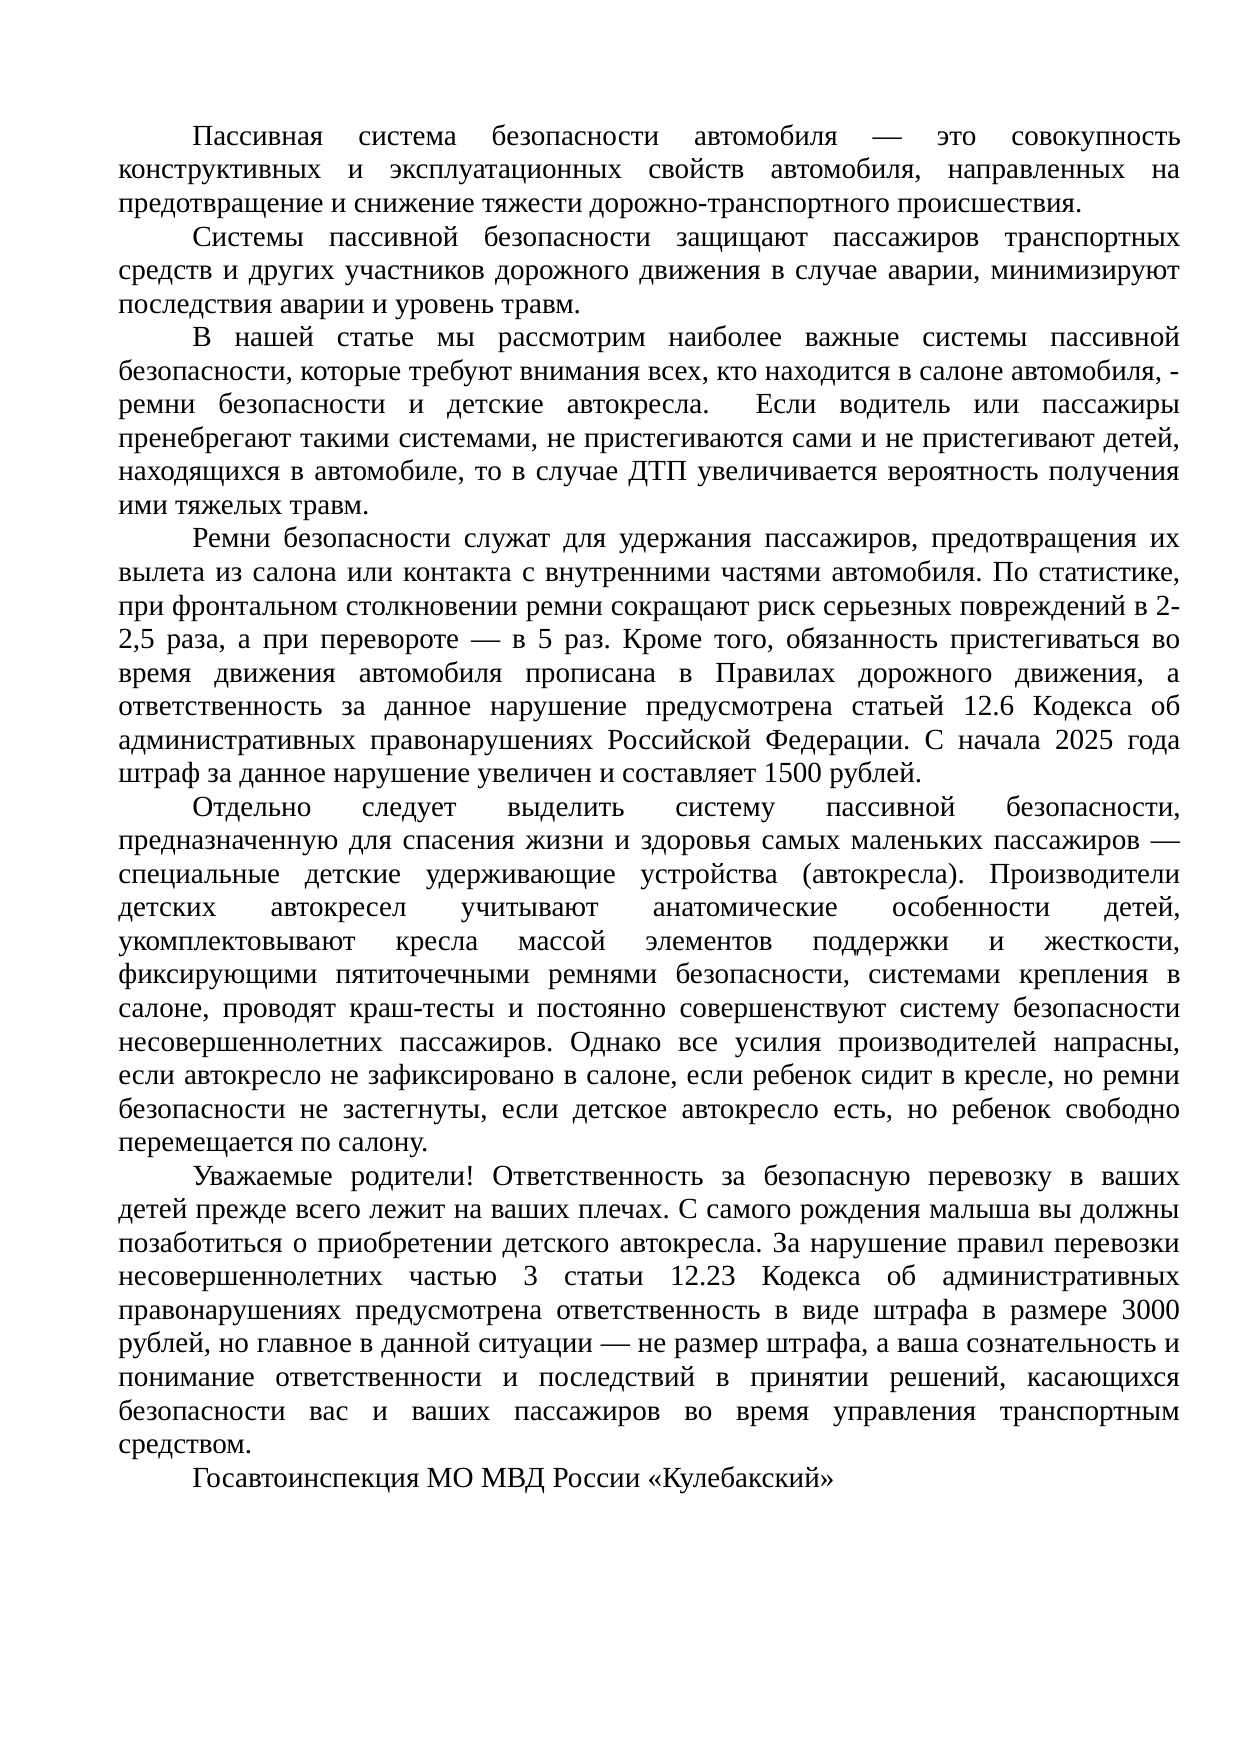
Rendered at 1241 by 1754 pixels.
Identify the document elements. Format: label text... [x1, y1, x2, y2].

text Уважаемые родители! Ответственность за безопасную перевозку в ваших детей прежде всего лежит на ваших плечах. С самого рождения малыша вы должны позаботиться о приобретении детского автокресла. За нарушение правил перевозки несовершеннолетних частью 3 статьи 12.23 Кодекса об административных правонарушениях предусмотрена ответственность в виде штрафа в размере 3000 рублей, но главное в данной ситуации — не размер штрафа, а ваша сознательность и понимание ответственности и последствий в принятии решений, касающихся безопасности вас и ваших пассажиров во время управления транспортным средством. [118, 1158, 1181, 1460]
text Госавтоинспекция МО МВД России «Кулебакский» [118, 1460, 1181, 1493]
text Системы пассивной безопасности защищают пассажиров транспортных средств и других участников дорожного движения в случае аварии, минимизируют последствия аварии и уровень травм. [118, 219, 1181, 319]
text Пассивная система безопасности автомобиля — это совокупность конструктивных и эксплуатационных свойств автомобиля, направленных на предотвращение и снижение тяжести дорожно-транспортного происшествия. [118, 118, 1181, 219]
text В нашей статье мы рассмотрим наиболее важные системы пассивной безопасности, которые требуют внимания всех, кто находится в салоне автомобиля, - ремни безопасности и детские автокресла. Если водитель или пассажиры пренебрегают такими системами, не пристегиваются сами и не пристегивают детей, находящихся в автомобиле, то в случае ДТП увеличивается вероятность получения ими тяжелых травм. [118, 319, 1181, 521]
text Отдельно следует выделить систему пассивной безопасности, предназначенную для спасения жизни и здоровья самых маленьких пассажиров — специальные детские удерживающие устройства (автокресла). Производители детских автокресел учитывают анатомические особенности детей, укомплектовывают кресла массой элементов поддержки и жесткости, фиксирующими пятиточечными ремнями безопасности, системами крепления в салоне, проводят краш-тесты и постоянно совершенствуют систему безопасности несовершеннолетних пассажиров. Однако все усилия производителей напрасны, если автокресло не зафиксировано в салоне, если ребенок сидит в кресле, но ремни безопасности не застегнуты, если детское автокресло есть, но ребенок свободно перемещается по салону. [118, 789, 1181, 1158]
text Ремни безопасности служат для удержания пассажиров, предотвращения их вылета из салона или контакта с внутренними частями автомобиля. По статистике, при фронтальном столкновении ремни сокращают риск серьезных повреждений в 2-2,5 раза, а при перевороте — в 5 раз. Кроме того, обязанность пристегиваться во время движения автомобиля прописана в Правилах дорожного движения, а ответственность за данное нарушение предусмотрена статьей 12.6 Кодекса об административных правонарушениях Российской Федерации. С начала 2025 года штраф за данное нарушение увеличен и составляет 1500 рублей. [118, 521, 1181, 789]
